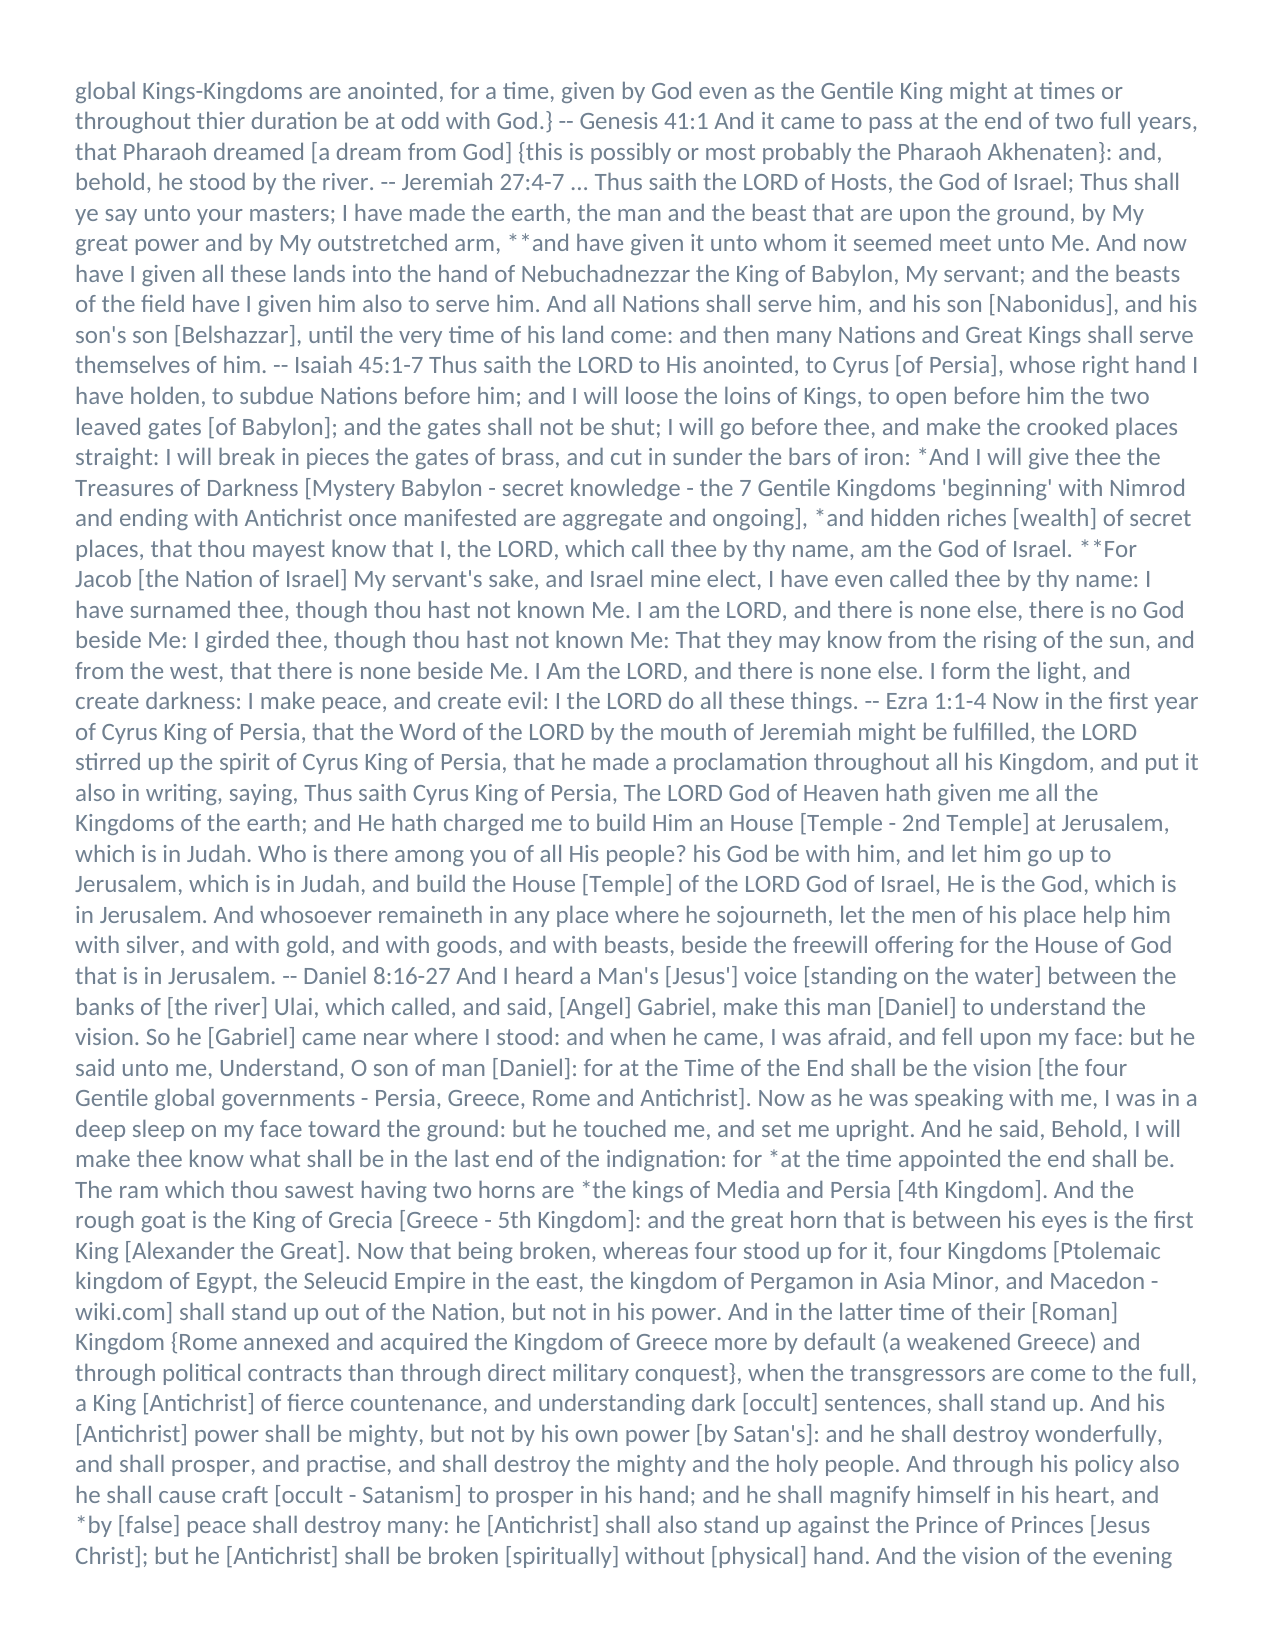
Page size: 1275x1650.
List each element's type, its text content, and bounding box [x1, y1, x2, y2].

text global Kings-Kingdoms are anointed, for a time, given by God even as the Gentile King might at times or throughout thier duration be at odd with God.} -- Genesis 41:1 And it came to pass at the end of two full years, that Pharaoh dreamed [a dream from God] {this is possibly or most probably the Pharaoh Akhenaten}: and, behold, he stood by the river. -- Jeremiah 27:4-7 ... Thus saith the LORD of Hosts, the God of Israel; Thus shall ye say unto your masters; I have made the earth, the man and the beast that are upon the ground, by My great power and by My outstretched arm, **and have given it unto whom it seemed meet unto Me. And now have I given all these lands into the hand of Nebuchadnezzar the King of Babylon, My servant; and the beasts of the field have I given him also to serve him. And all Nations shall serve him, and his son [Nabonidus], and his son's son [Belshazzar], until the very time of his land come: and then many Nations and Great Kings shall serve themselves of him. -- Isaiah 45:1-7 Thus saith the LORD to His anointed, to Cyrus [of Persia], whose right hand I have holden, to subdue Nations before him; and I will loose the loins of Kings, to open before him the two leaved gates [of Babylon]; and the gates shall not be shut; I will go before thee, and make the crooked places straight: I will break in pieces the gates of brass, and cut in sunder the bars of iron: *And I will give thee the Treasures of Darkness [Mystery Babylon - secret knowledge - the 7 Gentile Kingdoms 'beginning' with Nimrod and ending with Antichrist once manifested are aggregate and ongoing], *and hidden riches [wealth] of secret places, that thou mayest know that I, the LORD, which call thee by thy name, am the God of Israel. **For Jacob [the Nation of Israel] My servant's sake, and Israel mine elect, I have even called thee by thy name: I have surnamed thee, though thou hast not known Me. I am the LORD, and there is none else, there is no God beside Me: I girded thee, though thou hast not known Me: That they may know from the rising of the sun, and from the west, that there is none beside Me. I Am the LORD, and there is none else. I form the light, and create darkness: I make peace, and create evil: I the LORD do all these things. -- Ezra 1:1-4 Now in the first year of Cyrus King of Persia, that the Word of the LORD by the mouth of Jeremiah might be fulfilled, the LORD stirred up the spirit of Cyrus King of Persia, that he made a proclamation throughout all his Kingdom, and put it also in writing, saying, Thus saith Cyrus King of Persia, The LORD God of Heaven hath given me all the Kingdoms of the earth; and He hath charged me to build Him an House [Temple - 2nd Temple] at Jerusalem, which is in Judah. Who is there among you of all His people? his God be with him, and let him go up to Jerusalem, which is in Judah, and build the House [Temple] of the LORD God of Israel, He is the God, which is in Jerusalem. And whosoever remaineth in any place where he sojourneth, let the men of his place help him with silver, and with gold, and with goods, and with beasts, beside the freewill offering for the House of God that is in Jerusalem. -- Daniel 8:16-27 And I heard a Man's [Jesus'] voice [standing on the water] between the banks of [the river] Ulai, which called, and said, [Angel] Gabriel, make this man [Daniel] to understand the vision. So he [Gabriel] came near where I stood: and when he came, I was afraid, and fell upon my face: but he said unto me, Understand, O son of man [Daniel]: for at the Time of the End shall be the vision [the four Gentile global governments - Persia, Greece, Rome and Antichrist]. Now as he was speaking with me, I was in a deep sleep on my face toward the ground: but he touched me, and set me upright. And he said, Behold, I will make thee know what shall be in the last end of the indignation: for *at the time appointed the end shall be. The ram which thou sawest having two horns are *the kings of Media and Persia [4th Kingdom]. And the rough goat is the King of Grecia [Greece - 5th Kingdom]: and the great horn that is between his eyes is the first King [Alexander the Great]. Now that being broken, whereas four stood up for it, four Kingdoms [Ptolemaic kingdom of Egypt, the Seleucid Empire in the east, the kingdom of Pergamon in Asia Minor, and Macedon - wiki.com] shall stand up out of the Nation, but not in his power. And in the latter time of their [Roman] Kingdom {Rome annexed and acquired the Kingdom of Greece more by default (a weakened Greece) and through political contracts than through direct military conquest}, when the transgressors are come to the full, a King [Antichrist] of fierce countenance, and understanding dark [occult] sentences, shall stand up. And his [Antichrist] power shall be mighty, but not by his own power [by Satan's]: and he shall destroy wonderfully, and shall prosper, and practise, and shall destroy the mighty and the holy people. And through his policy also he shall cause craft [occult - Satanism] to prosper in his hand; and he shall magnify himself in his heart, and *by [false] peace shall destroy many: he [Antichrist] shall also stand up against the Prince of Princes [Jesus Christ]; but he [Antichrist] shall be broken [spiritually] without [physical] hand. And the vision of the evening [75, 75, 1200, 1571]
